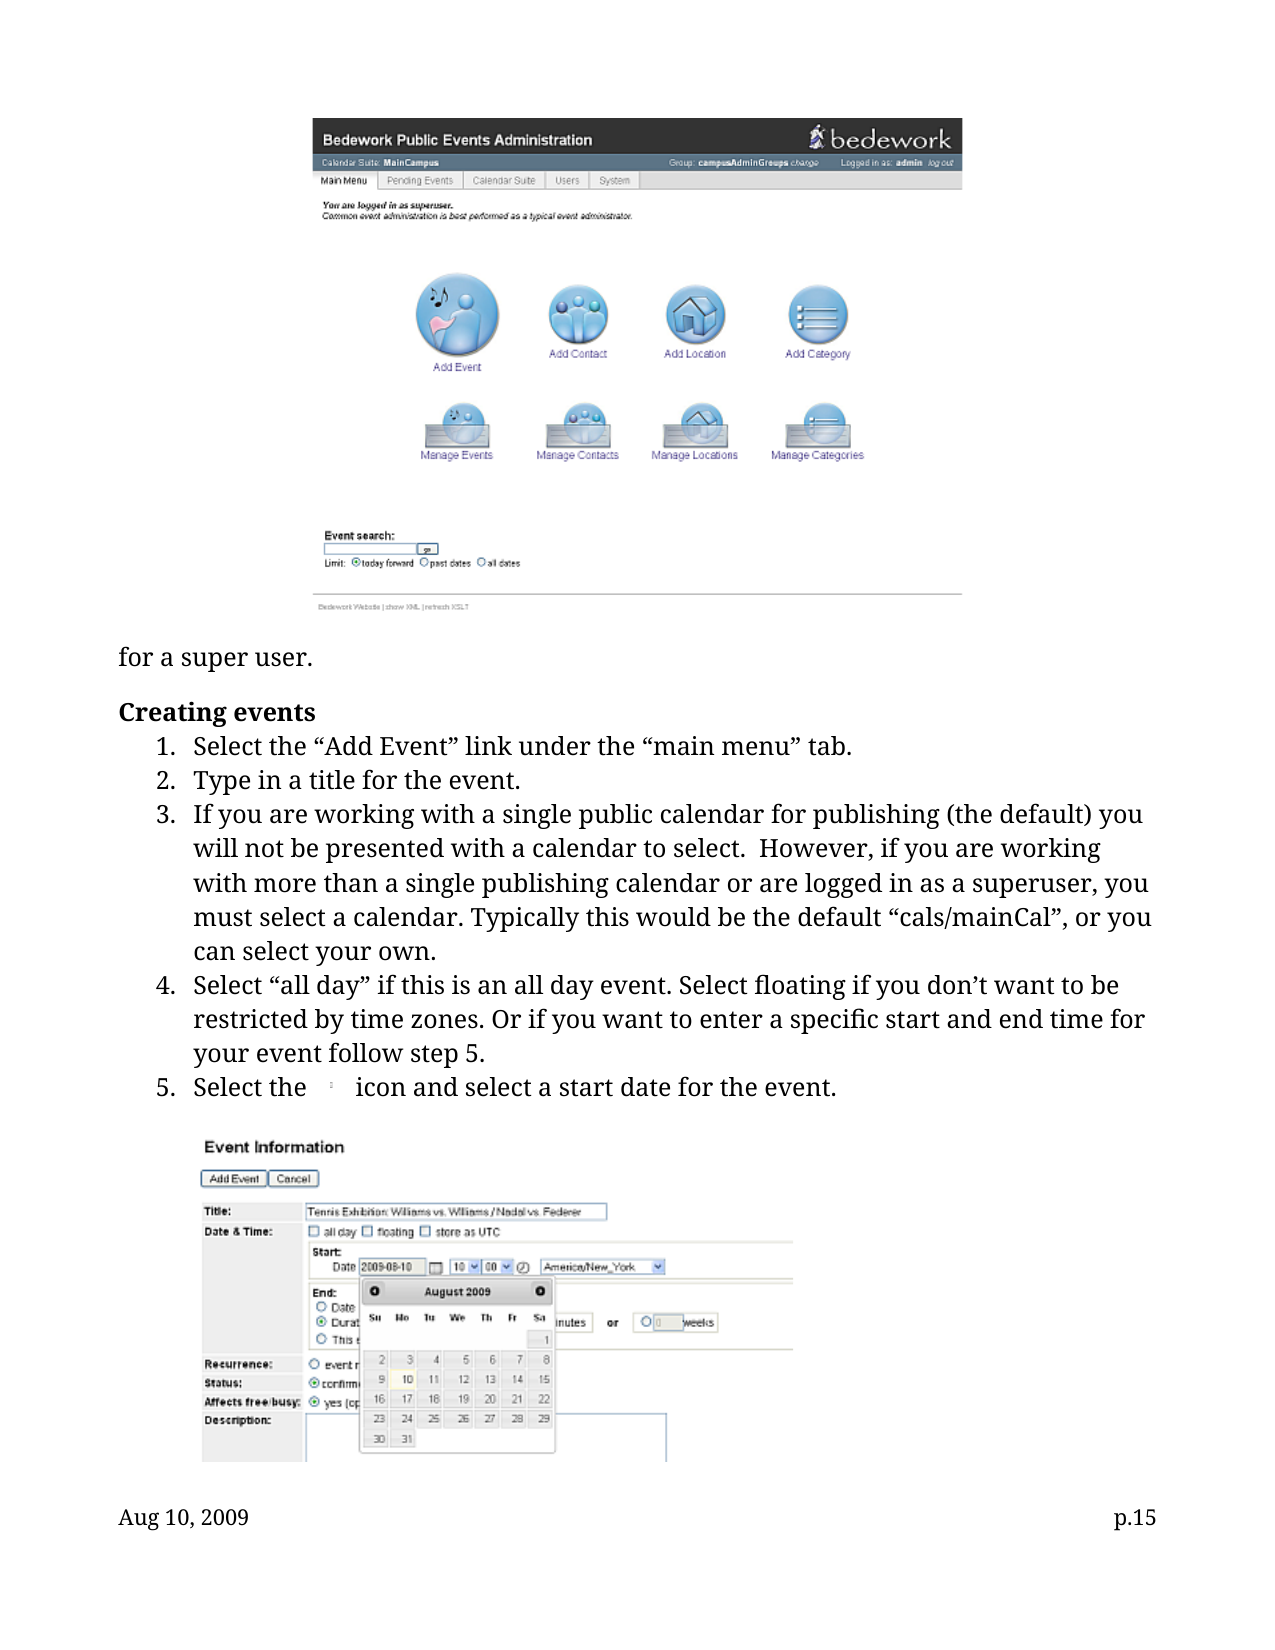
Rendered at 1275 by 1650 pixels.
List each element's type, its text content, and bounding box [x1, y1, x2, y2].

text for a super user. [118, 640, 1157, 674]
text Creating events [118, 695, 1157, 729]
list Select the “Add Event” link under the “main menu” tab. [156, 729, 1157, 763]
list If you are working with a single public calendar for publishing (the default) you will not be presented with a calendar to select. However, if you are working with more than a single publishing calendar or are logged in as a superuser, you must select a calendar. Typically this would be the default “cals/mainCal”, or you can select your own. [156, 797, 1157, 967]
list Select the icon and select a start date for the event. [156, 1069, 1157, 1461]
picture [193, 1137, 794, 1462]
list Select “all day” if this is an all day event. Select floating if you don’t want to be restricted by time zones. Or if you want to enter a specific start and end time for your event follow step 5. [156, 967, 1157, 1069]
picture [312, 118, 963, 619]
list Type in a title for the event. [156, 763, 1157, 797]
